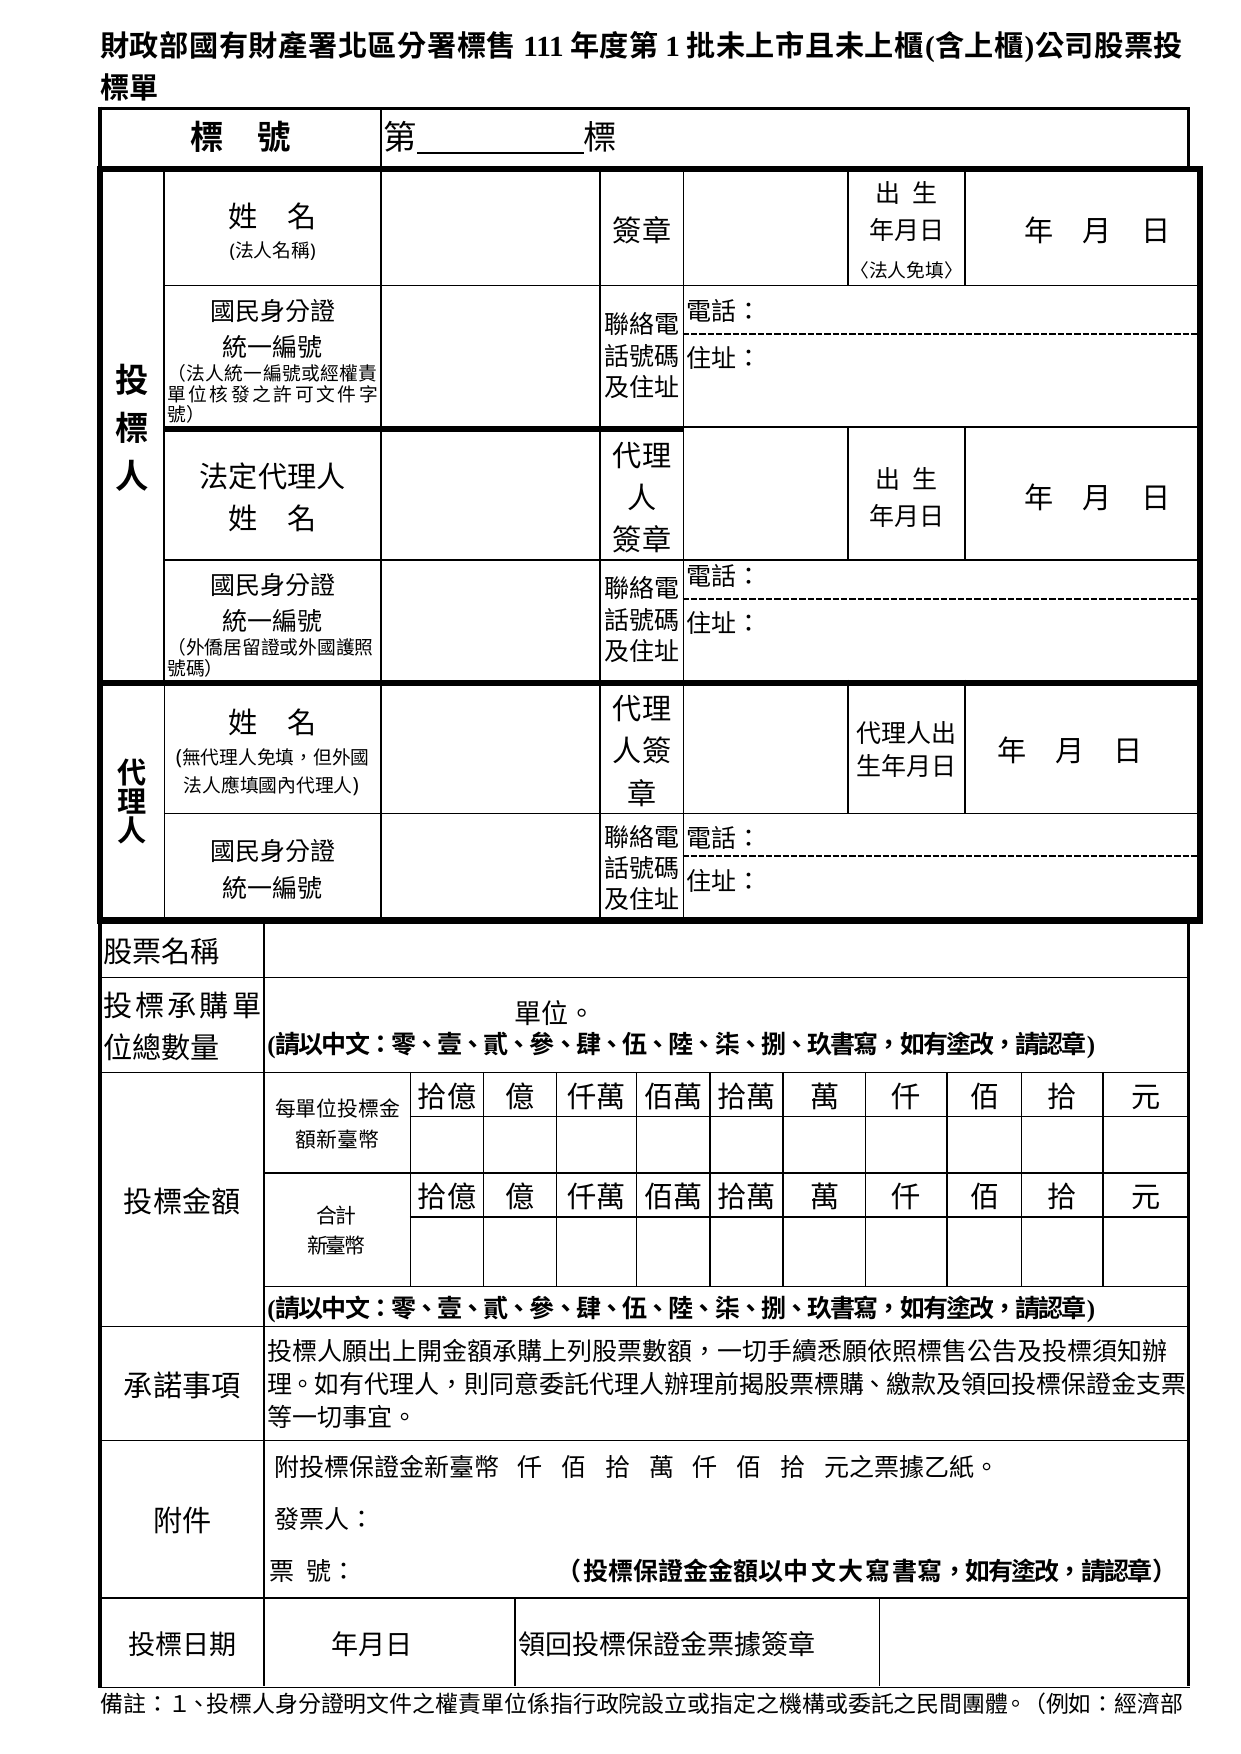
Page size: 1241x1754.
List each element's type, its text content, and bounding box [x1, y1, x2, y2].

table_cell [948, 1117, 1021, 1172]
table_cell 仟 [866, 1174, 946, 1216]
table_cell 仟萬 [557, 1174, 636, 1216]
table_cell [784, 1218, 865, 1286]
table_cell 佰 [948, 1073, 1021, 1116]
table_cell 電話： [684, 814, 1197, 855]
table_cell 佰 [948, 1174, 1021, 1216]
table_cell 住址： [684, 598, 1197, 679]
table_cell 年 月 日 [966, 686, 1197, 813]
table_cell 國民身分證 統一編號 [165, 814, 380, 917]
table_cell 國民身分證 統一編號 （外僑居留證或外國護照號碼） [165, 561, 380, 679]
table_cell [1190, 924, 1200, 977]
table_cell 億 [484, 1174, 556, 1216]
table_cell [637, 1117, 709, 1172]
table_cell (請以中文：零、壹、貳、參、肆、伍、陸、柒、捌、玖書寫，如有塗改，請認章) [265, 1287, 1187, 1326]
table_cell [411, 1218, 483, 1286]
table_cell 仟 [866, 1073, 946, 1116]
table_cell [265, 924, 1187, 977]
table_cell 姓 名 (無代理人免填，但外國法人應填國內代理人) [165, 686, 380, 813]
table_cell [684, 428, 847, 559]
table_cell 拾 [1022, 1073, 1102, 1116]
table_cell [1190, 1072, 1200, 1116]
table_cell [684, 686, 847, 813]
table_cell [484, 1218, 556, 1286]
table_cell 聯絡電話號碼及住址 [601, 814, 683, 917]
table_cell 仟萬 [557, 1073, 636, 1116]
table_cell 拾億 [411, 1174, 483, 1216]
table_cell 領回投標保證金票據簽章 [516, 1599, 879, 1686]
table_cell [484, 1117, 556, 1172]
table_cell 出 生 年月日 [849, 428, 964, 559]
table_cell 代理人 簽章 [601, 432, 683, 559]
table_cell [637, 1218, 709, 1286]
table_cell 住址： [684, 333, 1197, 426]
table_cell [1190, 1326, 1200, 1440]
table_cell [1190, 977, 1200, 1072]
table_cell 住址： [684, 855, 1197, 917]
table_cell 億 [484, 1073, 556, 1116]
table_cell 年 月 日 [966, 172, 1197, 285]
table_cell 投 標 人 [103, 172, 163, 679]
table_cell [557, 1117, 636, 1172]
table_cell 拾億 [411, 1073, 483, 1116]
table_cell [711, 1218, 782, 1286]
table_cell 投標金額 [102, 1073, 263, 1326]
table_cell 單位。 (請以中文：零、壹、貳、參、肆、伍、陸、柒、捌、玖書寫，如有塗改，請認章) [265, 978, 1187, 1072]
table_cell 附件 [102, 1441, 263, 1597]
table_cell 年月日 [265, 1599, 514, 1686]
table_cell [411, 1117, 483, 1172]
table_cell 代理人簽章 [601, 686, 683, 813]
text 備註：１、投標人身分證明文件之權責單位係指行政院設立或指定之機構或委託之民間團體。（例如：經濟部 [100, 1688, 1183, 1719]
table_cell 代理人出 生年月日 [849, 686, 964, 813]
table_cell 佰萬 [637, 1073, 709, 1116]
table_cell [866, 1117, 946, 1172]
table_cell [711, 1117, 782, 1172]
table_cell 投標日期 [102, 1599, 263, 1686]
table_cell [382, 561, 599, 679]
table_cell 聯絡電話號碼及住址 [601, 286, 683, 426]
table_cell [1190, 1216, 1200, 1286]
table_cell [1190, 1172, 1200, 1216]
table_cell 國民身分證 統一編號 （法人統一編號或經權責單位核發之許可文件字號） [165, 286, 380, 426]
table_cell [382, 814, 599, 917]
table_cell 投標承購單位總數量 [102, 978, 263, 1072]
table_cell [1190, 1597, 1200, 1686]
table_cell 合計 新臺幣 [265, 1174, 410, 1286]
table_cell 法定代理人 姓 名 [165, 432, 380, 559]
table_cell [1022, 1117, 1102, 1172]
table_cell [382, 686, 599, 813]
table_cell 承諾事項 [102, 1327, 263, 1440]
table_cell 投標人願出上開金額承購上列股票數額，一切手續悉願依照標售公告及投標須知辦理。如有代理人，則同意委託代理人辦理前揭股票標購、繳款及領回投標保證金支票等一切事宜。 [265, 1327, 1187, 1440]
table_cell 聯絡電話號碼及住址 [601, 561, 683, 679]
table_cell 年 月 日 [966, 428, 1197, 559]
table_cell [382, 286, 599, 426]
table_cell 電話： [684, 561, 1197, 598]
table_cell 簽章 [601, 172, 683, 285]
table_cell 每單位投標金額新臺幣 [265, 1073, 410, 1172]
table_cell [1190, 1286, 1200, 1326]
table_cell 出 生 年月日 〈法人免填〉 [849, 172, 964, 285]
table_header 標 號 [102, 110, 380, 166]
table_cell 姓 名 (法人名稱) [165, 172, 380, 285]
table_cell 佰萬 [637, 1174, 709, 1216]
table_header [1190, 107, 1200, 166]
table_cell 拾萬 [711, 1174, 782, 1216]
table_header 第 標 [382, 110, 1187, 166]
table_cell 萬 [784, 1174, 865, 1216]
table_cell 元 [1104, 1073, 1187, 1116]
table_cell [784, 1117, 865, 1172]
table_cell [1104, 1117, 1187, 1172]
table_cell [557, 1218, 636, 1286]
table_cell [1190, 1116, 1200, 1172]
table_cell [1104, 1218, 1187, 1286]
table_cell [948, 1218, 1021, 1286]
table_cell 電話： [684, 286, 1197, 333]
text 財政部國有財產署北區分署標售111年度第1批未上市且未上櫃(含上櫃)公司股票投標單 [100, 23, 1183, 107]
table_cell 拾 [1022, 1174, 1102, 1216]
table_cell [880, 1599, 1187, 1686]
table_cell 元 [1104, 1174, 1187, 1216]
table_cell [382, 172, 599, 285]
table_cell 拾萬 [711, 1073, 782, 1116]
table_cell [1190, 1440, 1200, 1597]
table_cell [382, 432, 599, 559]
table_cell 萬 [784, 1073, 865, 1116]
table_cell 代理人 [103, 686, 164, 917]
table_cell 附投標保證金新臺幣 仟 佰 拾 萬 仟 佰 拾 元之票據乙紙。 發票人： 票 號： （投標保證金金額以中文大寫書寫，如有塗改，請認章） [265, 1441, 1187, 1597]
table_cell [684, 172, 847, 285]
table_cell [1022, 1218, 1102, 1286]
table_cell 股票名稱 [102, 924, 263, 977]
table_cell [866, 1218, 946, 1286]
